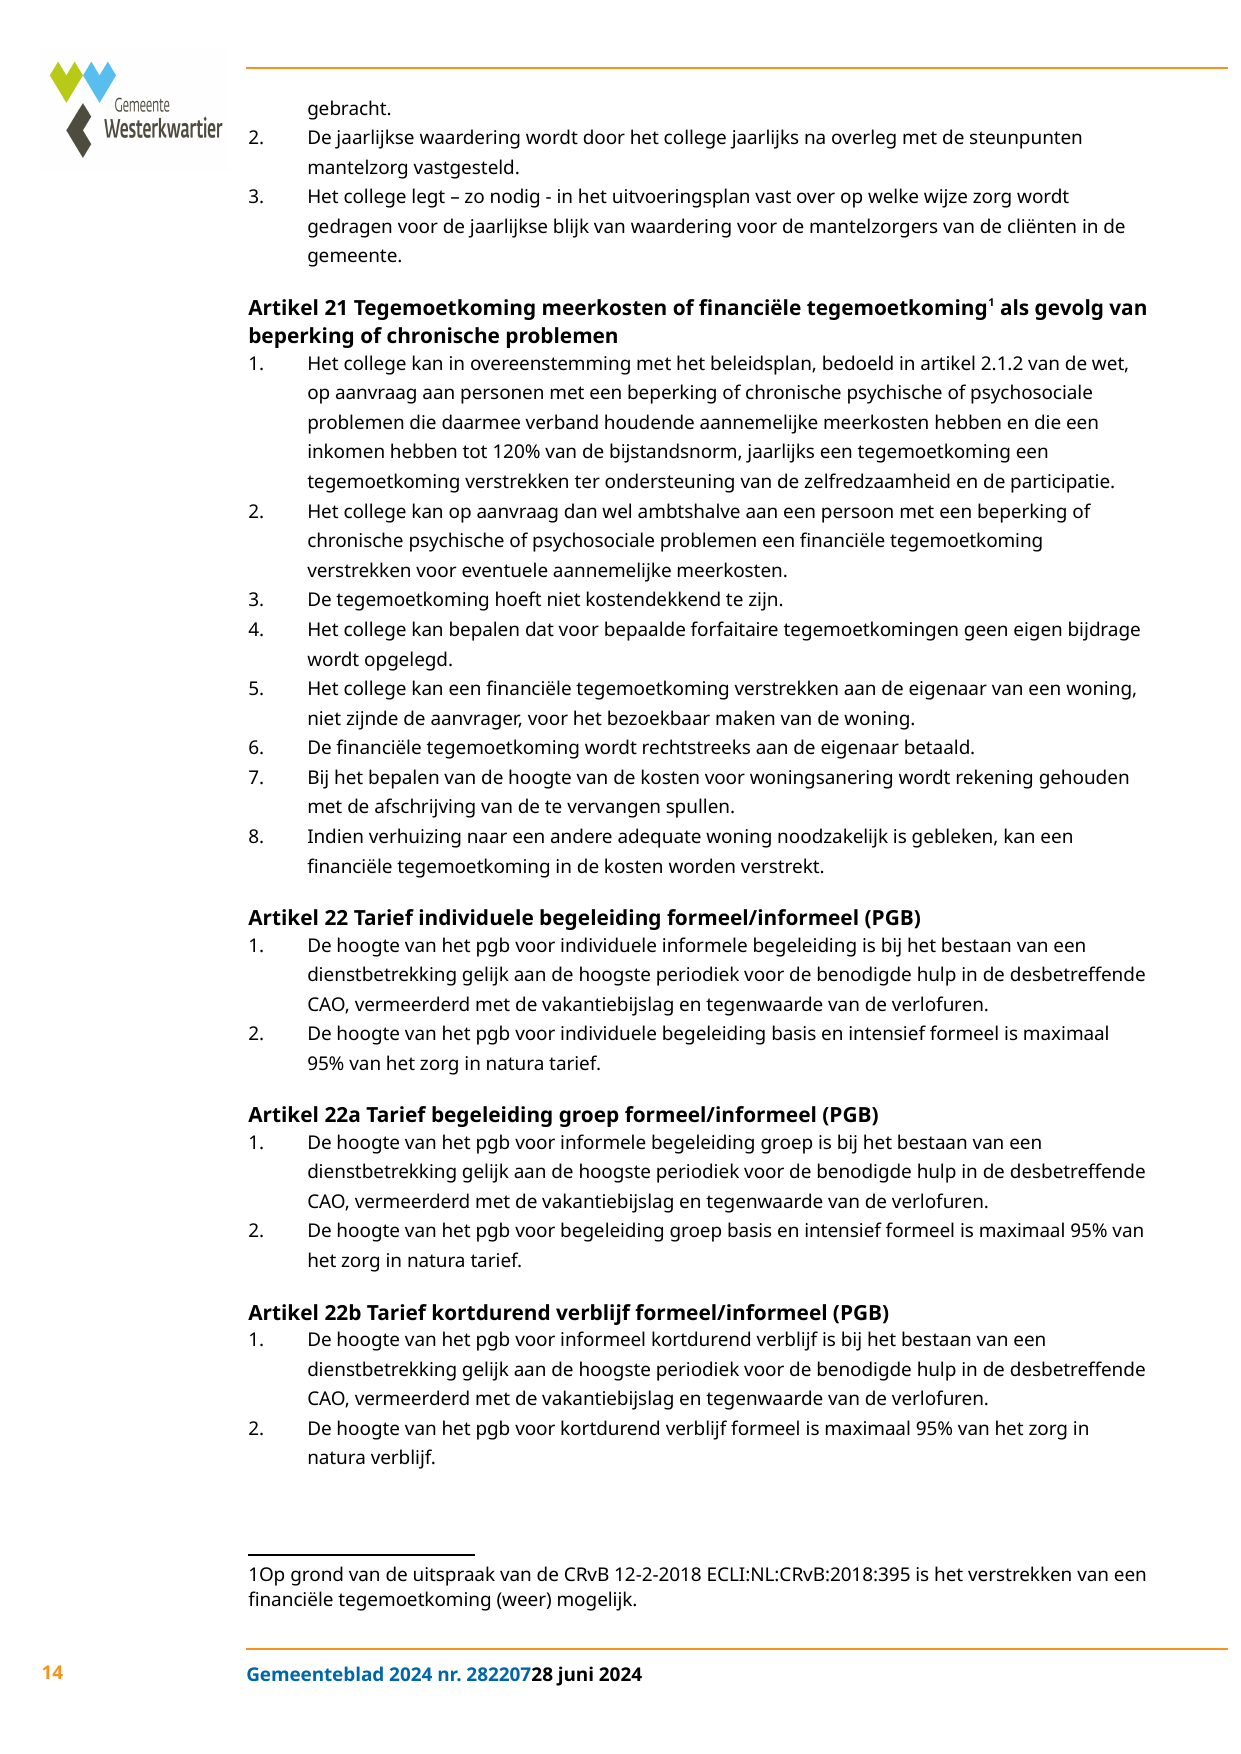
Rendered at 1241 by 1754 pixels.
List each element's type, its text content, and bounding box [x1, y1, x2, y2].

list De financiële tegemoetkoming wordt rechtstreeks aan de eigenaar betaald. [248, 734, 1152, 760]
list Het college kan op aanvraag dan wel ambtshalve aan een persoon met een beperking of chronische psychische of psychosociale problemen een financiële tegemoetkoming verstrekken voor eventuele aannemelijke meerkosten. [248, 498, 1152, 583]
list De tegemoetkoming hoeft niet kostendekkend te zijn. [248, 587, 1152, 612]
list Indien verhuizing naar een andere adequate woning noodzakelijk is gebleken, kan een financiële tegemoetkoming in de kosten worden verstrekt. [248, 823, 1152, 879]
list De hoogte van het pgb voor informeel kortdurend verblijf is bij het bestaan van een dienstbetrekking gelijk aan de hoogste periodiek voor de benodigde hulp in de desbetreffende CAO, vermeerderd met de vakantiebijslag en tegenwaarde van de verlofuren. [248, 1326, 1152, 1411]
picture [41, 47, 231, 172]
text Artikel 22 Tarief individuele begeleiding formeel/informeel (PGB) [248, 903, 1152, 932]
text Artikel 21 Tegemoetkoming meerkosten of financiële tegemoetkoming als gevolg van beperking of chronische problemen [248, 293, 1152, 350]
list gebracht. [248, 95, 1152, 121]
list De hoogte van het pgb voor individuele informele begeleiding is bij het bestaan van een dienstbetrekking gelijk aan de hoogste periodiek voor de benodigde hulp in de desbetreffende CAO, vermeerderd met de vakantiebijslag en tegenwaarde van de verlofuren. [248, 932, 1152, 1017]
list Het college kan in overeenstemming met het beleidsplan, bedoeld in artikel 2.1.2 van de wet, op aanvraag aan personen met een beperking of chronische psychische of psychosociale problemen die daarmee verband houdende aannemelijke meerkosten hebben en die een inkomen hebben tot 120% van de bijstandsnorm, jaarlijks een tegemoetkoming een tegemoetkoming verstrekken ter ondersteuning van de zelfredzaamheid en de participatie. [248, 350, 1152, 494]
list De jaarlijkse waardering wordt door het college jaarlijks na overleg met de steunpunten mantelzorg vastgesteld. [248, 124, 1152, 180]
list Het college kan bepalen dat voor bepaalde forfaitaire tegemoetkomingen geen eigen bijdrage wordt opgelegd. [248, 616, 1152, 672]
text Op grond van de uitspraak van de CRvB 12-2-2018 ECLI:NL:CRvB:2018:395 is het verstrekken van een financiële tegemoetkoming (weer) mogelijk. [248, 1561, 1152, 1612]
text Artikel 22b Tarief kortdurend verblijf formeel/informeel (PGB) [248, 1298, 1152, 1326]
list De hoogte van het pgb voor individuele begeleiding basis en intensief formeel is maximaal 95% van het zorg in natura tarief. [248, 1021, 1152, 1076]
list De hoogte van het pgb voor informele begeleiding groep is bij het bestaan van een dienstbetrekking gelijk aan de hoogste periodiek voor de benodigde hulp in de desbetreffende CAO, vermeerderd met de vakantiebijslag en tegenwaarde van de verlofuren. [248, 1129, 1152, 1214]
text Artikel 22a Tarief begeleiding groep formeel/informeel (PGB) [248, 1101, 1152, 1129]
list De hoogte van het pgb voor kortdurend verblijf formeel is maximaal 95% van het zorg in natura verblijf. [248, 1415, 1152, 1470]
list Het college kan een financiële tegemoetkoming verstrekken aan de eigenaar van een woning, niet zijnde de aanvrager, voor het bezoekbaar maken van de woning. [248, 675, 1152, 731]
list Bij het bepalen van de hoogte van de kosten voor woningsanering wordt rekening gehouden met de afschrijving van de te vervangen spullen. [248, 764, 1152, 819]
list De hoogte van het pgb voor begeleiding groep basis en intensief formeel is maximaal 95% van het zorg in natura tarief. [248, 1218, 1152, 1273]
list Het college legt – zo nodig - in het uitvoeringsplan vast over op welke wijze zorg wordt gedragen voor de jaarlijkse blijk van waardering voor de mantelzorgers van de cliënten in de gemeente. [248, 183, 1152, 268]
